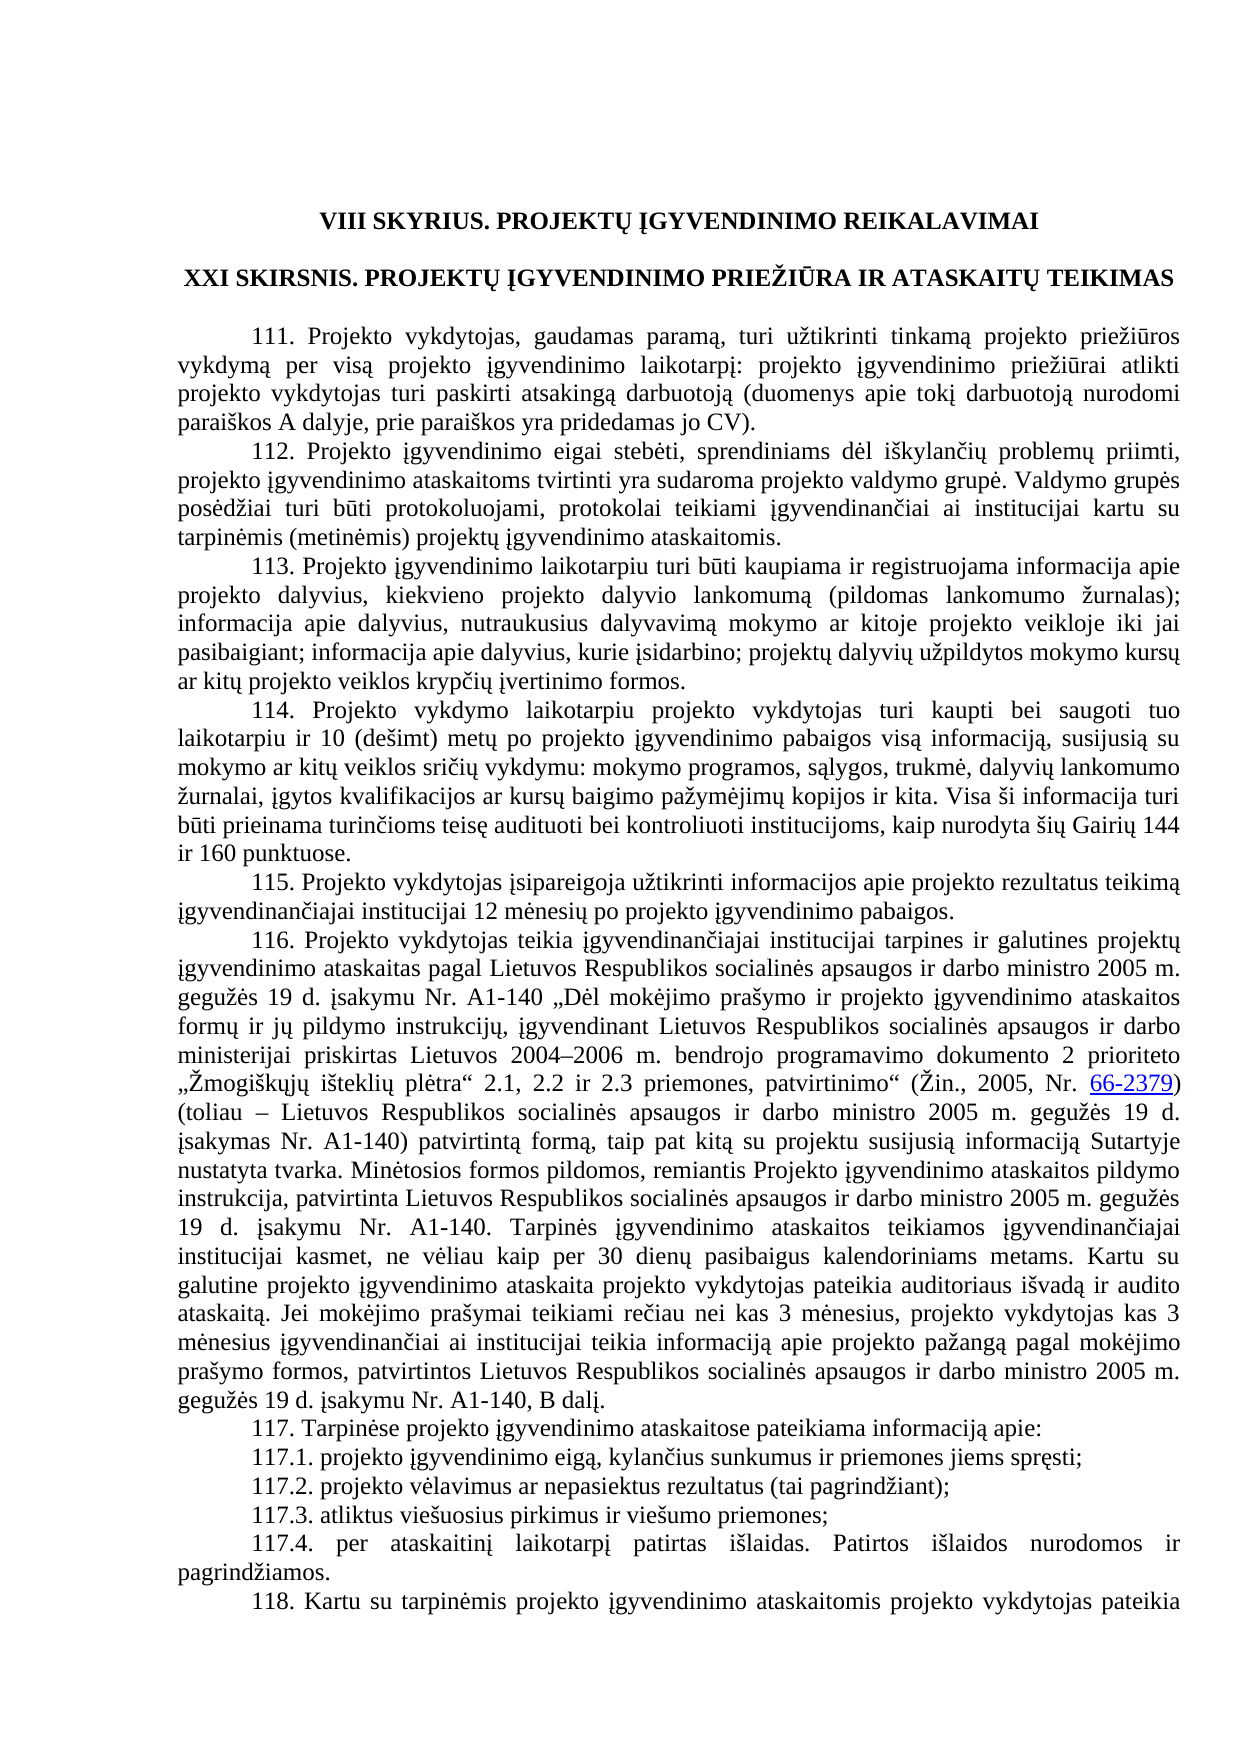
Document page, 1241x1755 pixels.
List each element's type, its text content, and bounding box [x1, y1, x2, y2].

text 118. Kartu su tarpinėmis projekto įgyvendinimo ataskaitomis projekto vykdytojas pateikia [177, 1586, 1181, 1615]
text 115. Projekto vykdytojas įsipareigoja užtikrinti informacijos apie projekto rezultatus teikimą įgyvendinančiajai institucijai 12 mėnesių po projekto įgyvendinimo pabaigos. [177, 867, 1181, 925]
text 117. Tarpinėse projekto įgyvendinimo ataskaitose pateikiama informaciją apie: [177, 1413, 1181, 1442]
text 117.4. per ataskaitinį laikotarpį patirtas išlaidas. Patirtos išlaidos nurodomos ir pagrindžiamos. [177, 1528, 1181, 1586]
text 117.1. projekto įgyvendinimo eigą, kylančius sunkumus ir priemones jiems spręsti; [177, 1442, 1181, 1471]
text 117.2. projekto vėlavimus ar nepasiektus rezultatus (tai pagrindžiant); [177, 1471, 1181, 1500]
text XXI SKIRSNIS. PROJEKTŲ ĮGYVENDINIMO PRIEŽIŪRA IR ATASKAITŲ TEIKIMAS [177, 263, 1181, 292]
text 114. Projekto vykdymo laikotarpiu projekto vykdytojas turi kaupti bei saugoti tuo laikotarpiu ir 10 (dešimt) metų po projekto įgyvendinimo pabaigos visą informaciją, susijusią su mokymo ar kitų veiklos sričių vykdymu: mokymo programos, sąlygos, trukmė, dalyvių lankomumo žurnalai, įgytos kvalifikacijos ar kursų baigimo pažymėjimų kopijos ir kita. Visa ši informacija turi būti prieinama turinčioms teisę audituoti bei kontroliuoti institucijoms, kaip nurodyta šių Gairių 144 ir 160 punktuose. [177, 695, 1181, 867]
text VIII SKYRIUS. PROJEKTŲ ĮGYVENDINIMO REIKALAVIMAI [177, 206, 1181, 235]
text 111. Projekto vykdytojas, gaudamas paramą, turi užtikrinti tinkamą projekto priežiūros vykdymą per visą projekto įgyvendinimo laikotarpį: projekto įgyvendinimo priežiūrai atlikti projekto vykdytojas turi paskirti atsakingą darbuotoją (duomenys apie tokį darbuotoją nurodomi paraiškos A dalyje, prie paraiškos yra pridedamas jo CV). [177, 321, 1181, 436]
text 113. Projekto įgyvendinimo laikotarpiu turi būti kaupiama ir registruojama informacija apie projekto dalyvius, kiekvieno projekto dalyvio lankomumą (pildomas lankomumo žurnalas); informacija apie dalyvius, nutraukusius dalyvavimą mokymo ar kitoje projekto veikloje iki jai pasibaigiant; informacija apie dalyvius, kurie įsidarbino; projektų dalyvių užpildytos mokymo kursų ar kitų projekto veiklos krypčių įvertinimo formos. [177, 551, 1181, 695]
text 112. Projekto įgyvendinimo eigai stebėti, sprendiniams dėl iškylančių problemų priimti, projekto įgyvendinimo ataskaitoms tvirtinti yra sudaroma projekto valdymo grupė. Valdymo grupės posėdžiai turi būti protokoluojami, protokolai teikiami įgyvendinančiai ai institucijai kartu su tarpinėmis (metinėmis) projektų įgyvendinimo ataskaitomis. [177, 436, 1181, 551]
text 116. Projekto vykdytojas teikia įgyvendinančiajai institucijai tarpines ir galutines projektų įgyvendinimo ataskaitas pagal Lietuvos Respublikos socialinės apsaugos ir darbo ministro 2005 m. gegužės 19 d. įsakymu Nr. A1-140 „Dėl mokėjimo prašymo ir projekto įgyvendinimo ataskaitos formų ir jų pildymo instrukcijų, įgyvendinant Lietuvos Respublikos socialinės apsaugos ir darbo ministerijai priskirtas Lietuvos 2004–2006 m. bendrojo programavimo dokumento 2 prioriteto „Žmogiškųjų išteklių plėtra“ 2.1, 2.2 ir 2.3 priemones, patvirtinimo“ (Žin., 2005, Nr. 66-2379) (toliau – Lietuvos Respublikos socialinės apsaugos ir darbo ministro 2005 m. gegužės 19 d. įsakymas Nr. A1-140) patvirtintą formą, taip pat kitą su projektu susijusią informaciją Sutartyje nustatyta tvarka. Minėtosios formos pildomos, remiantis Projekto įgyvendinimo ataskaitos pildymo instrukcija, patvirtinta Lietuvos Respublikos socialinės apsaugos ir darbo ministro 2005 m. gegužės 19 d. įsakymu Nr. A1-140. Tarpinės įgyvendinimo ataskaitos teikiamos įgyvendinančiajai institucijai kasmet, ne vėliau kaip per 30 dienų pasibaigus kalendoriniams metams. Kartu su galutine projekto įgyvendinimo ataskaita projekto vykdytojas pateikia auditoriaus išvadą ir audito ataskaitą. Jei mokėjimo prašymai teikiami rečiau nei kas 3 mėnesius, projekto vykdytojas kas 3 mėnesius įgyvendinančiai ai institucijai teikia informaciją apie projekto pažangą pagal mokėjimo prašymo formos, patvirtintos Lietuvos Respublikos socialinės apsaugos ir darbo ministro 2005 m. gegužės 19 d. įsakymu Nr. A1-140, B dalį. [177, 925, 1181, 1413]
text 117.3. atliktus viešuosius pirkimus ir viešumo priemones; [177, 1500, 1181, 1528]
